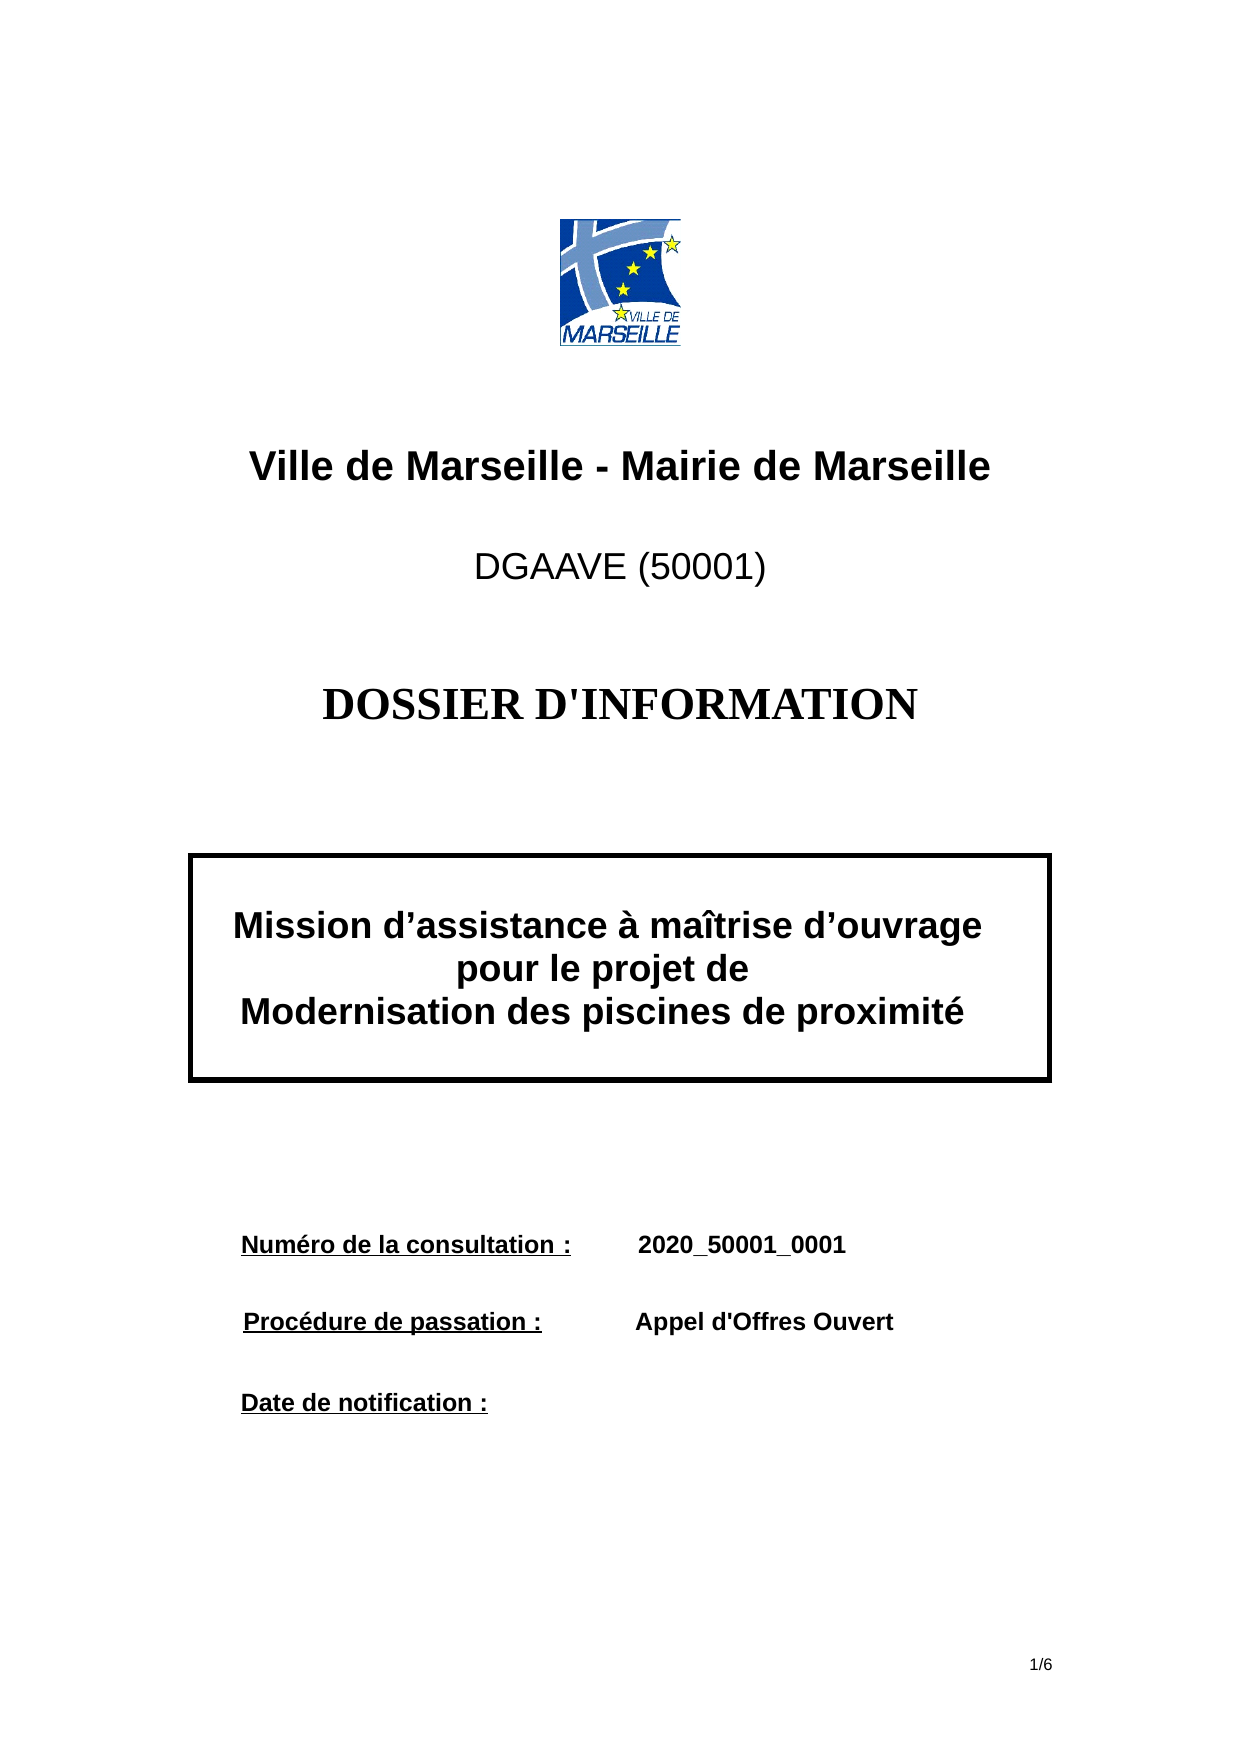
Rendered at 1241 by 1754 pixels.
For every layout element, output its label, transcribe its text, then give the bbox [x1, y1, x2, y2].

text Numéro de la consultation : 2020_50001_0001 [241, 1230, 1052, 1259]
text DOSSIER D'INFORMATION [188, 677, 1052, 729]
text Ville de Marseille - Mairie de Marseille [188, 441, 1052, 489]
text Modernisation des piscines de proximité [193, 982, 1047, 1032]
text Date de notification : [241, 1388, 1052, 1417]
text Procédure de passation : Appel d'Offres Ouvert [243, 1307, 1052, 1335]
text Mission d’assistance à maîtrise d’ouvrage pour le projet de [193, 896, 1047, 982]
text DGAAVE (50001) [188, 544, 1052, 587]
